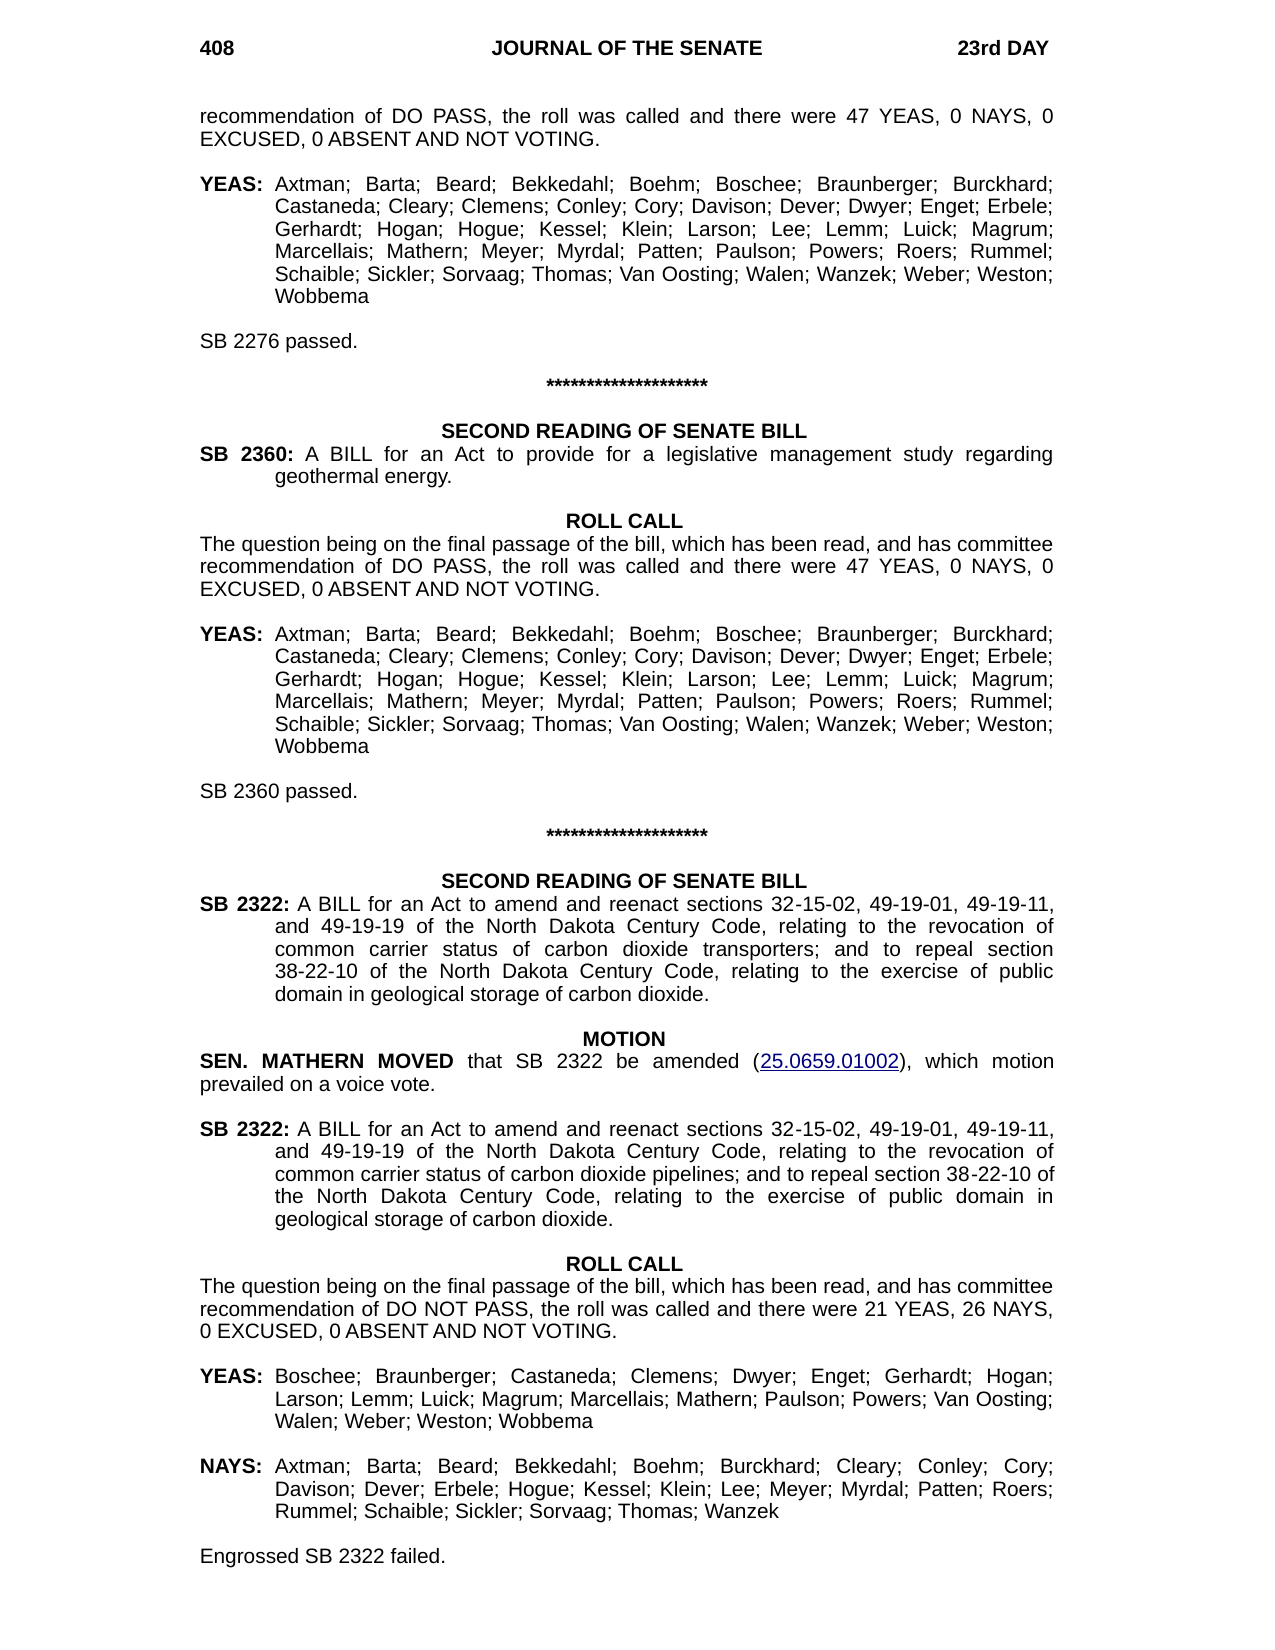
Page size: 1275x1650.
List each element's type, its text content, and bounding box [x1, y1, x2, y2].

text SECOND READING OF SENATE BILL [199, 421, 1054, 443]
title SB 2322: A BILL for an Act to amend and reenact sections 32‑15‑02, 49‑19‑01, 49‑19‑11, and 49‑19‑19 of the North Dakota Century Code, relating to the revocation of common carrier status of carbon dioxide pipelines; and to repeal section 38‑22‑10 of the North Dakota Century Code, relating to the exercise of public domain in geological storage of carbon dioxide. [199, 1118, 1054, 1231]
text ******************** [199, 826, 1054, 848]
text ROLL CALL [199, 511, 1054, 533]
text ******************** [199, 376, 1054, 398]
text ROLL CALL [199, 1253, 1054, 1276]
title YEAS: Axtman; Barta; Beard; Bekkedahl; Boehm; Boschee; Braunberger; Burckhard; Castaneda; Cleary; Clemens; Conley; Cory; Davison; Dever; Dwyer; Enget; Erbele; Gerhardt; Hogan; Hogue; Kessel; Klein; Larson; Lee; Lemm; Luick; Magrum; Marcellais; Mathern; Meyer; Myrdal; Patten; Paulson; Powers; Roers; Rummel; Schaible; Sickler; Sorvaag; Thomas; Van Oosting; Walen; Wanzek; Weber; Weston; Wobbema [199, 623, 1054, 758]
text [0, 0, 118, 42]
text SB 2360 passed. [199, 781, 1054, 803]
text SECOND READING OF SENATE BILL [199, 871, 1054, 893]
text SEN. MATHERN MOVED that SB 2322 be amended (25.0659.01002), which motion prevailed on a voice vote. [199, 1051, 1054, 1096]
subtitle Page 408 [9, 9, 109, 33]
text The question being on the final passage of the bill, which has been read, and has committee recommendation of DO PASS, the roll was called and there were 47 YEAS, 0 NAYS, 0 EXCUSED, 0 ABSENT AND NOT VOTING. [199, 533, 1054, 601]
text The question being on the final passage of the bill, which has been read, and has committee recommendation of DO NOT PASS, the roll was called and there were 21 YEAS, 26 NAYS, 0 EXCUSED, 0 ABSENT AND NOT VOTING. [199, 1276, 1054, 1343]
text Engrossed SB 2322 failed. [199, 1546, 1054, 1568]
text MOTION [199, 1028, 1054, 1051]
text SB 2276 passed. [199, 331, 1054, 353]
text recommendation of DO PASS, the roll was called and there were 47 YEAS, 0 NAYS, 0 EXCUSED, 0 ABSENT AND NOT VOTING. [199, 106, 1054, 151]
title NAYS: Axtman; Barta; Beard; Bekkedahl; Boehm; Burckhard; Cleary; Conley; Cory; Davison; Dever; Erbele; Hogue; Kessel; Klein; Lee; Meyer; Myrdal; Patten; Roers; Rummel; Schaible; Sickler; Sorvaag; Thomas; Wanzek [199, 1456, 1054, 1523]
title SB 2360: A BILL for an Act to provide for a legislative management study regarding geothermal energy. [199, 443, 1054, 488]
title YEAS: Axtman; Barta; Beard; Bekkedahl; Boehm; Boschee; Braunberger; Burckhard; Castaneda; Cleary; Clemens; Conley; Cory; Davison; Dever; Dwyer; Enget; Erbele; Gerhardt; Hogan; Hogue; Kessel; Klein; Larson; Lee; Lemm; Luick; Magrum; Marcellais; Mathern; Meyer; Myrdal; Patten; Paulson; Powers; Roers; Rummel; Schaible; Sickler; Sorvaag; Thomas; Van Oosting; Walen; Wanzek; Weber; Weston; Wobbema [199, 173, 1054, 308]
title YEAS: Boschee; Braunberger; Castaneda; Clemens; Dwyer; Enget; Gerhardt; Hogan; Larson; Lemm; Luick; Magrum; Marcellais; Mathern; Paulson; Powers; Van Oosting; Walen; Weber; Weston; Wobbema [199, 1366, 1054, 1433]
title SB 2322: A BILL for an Act to amend and reenact sections 32‑15‑02, 49‑19‑01, 49‑19‑11, and 49‑19‑19 of the North Dakota Century Code, relating to the revocation of common carrier status of carbon dioxide transporters; and to repeal section 38‑22‑10 of the North Dakota Century Code, relating to the exercise of public domain in geological storage of carbon dioxide. [199, 893, 1054, 1006]
